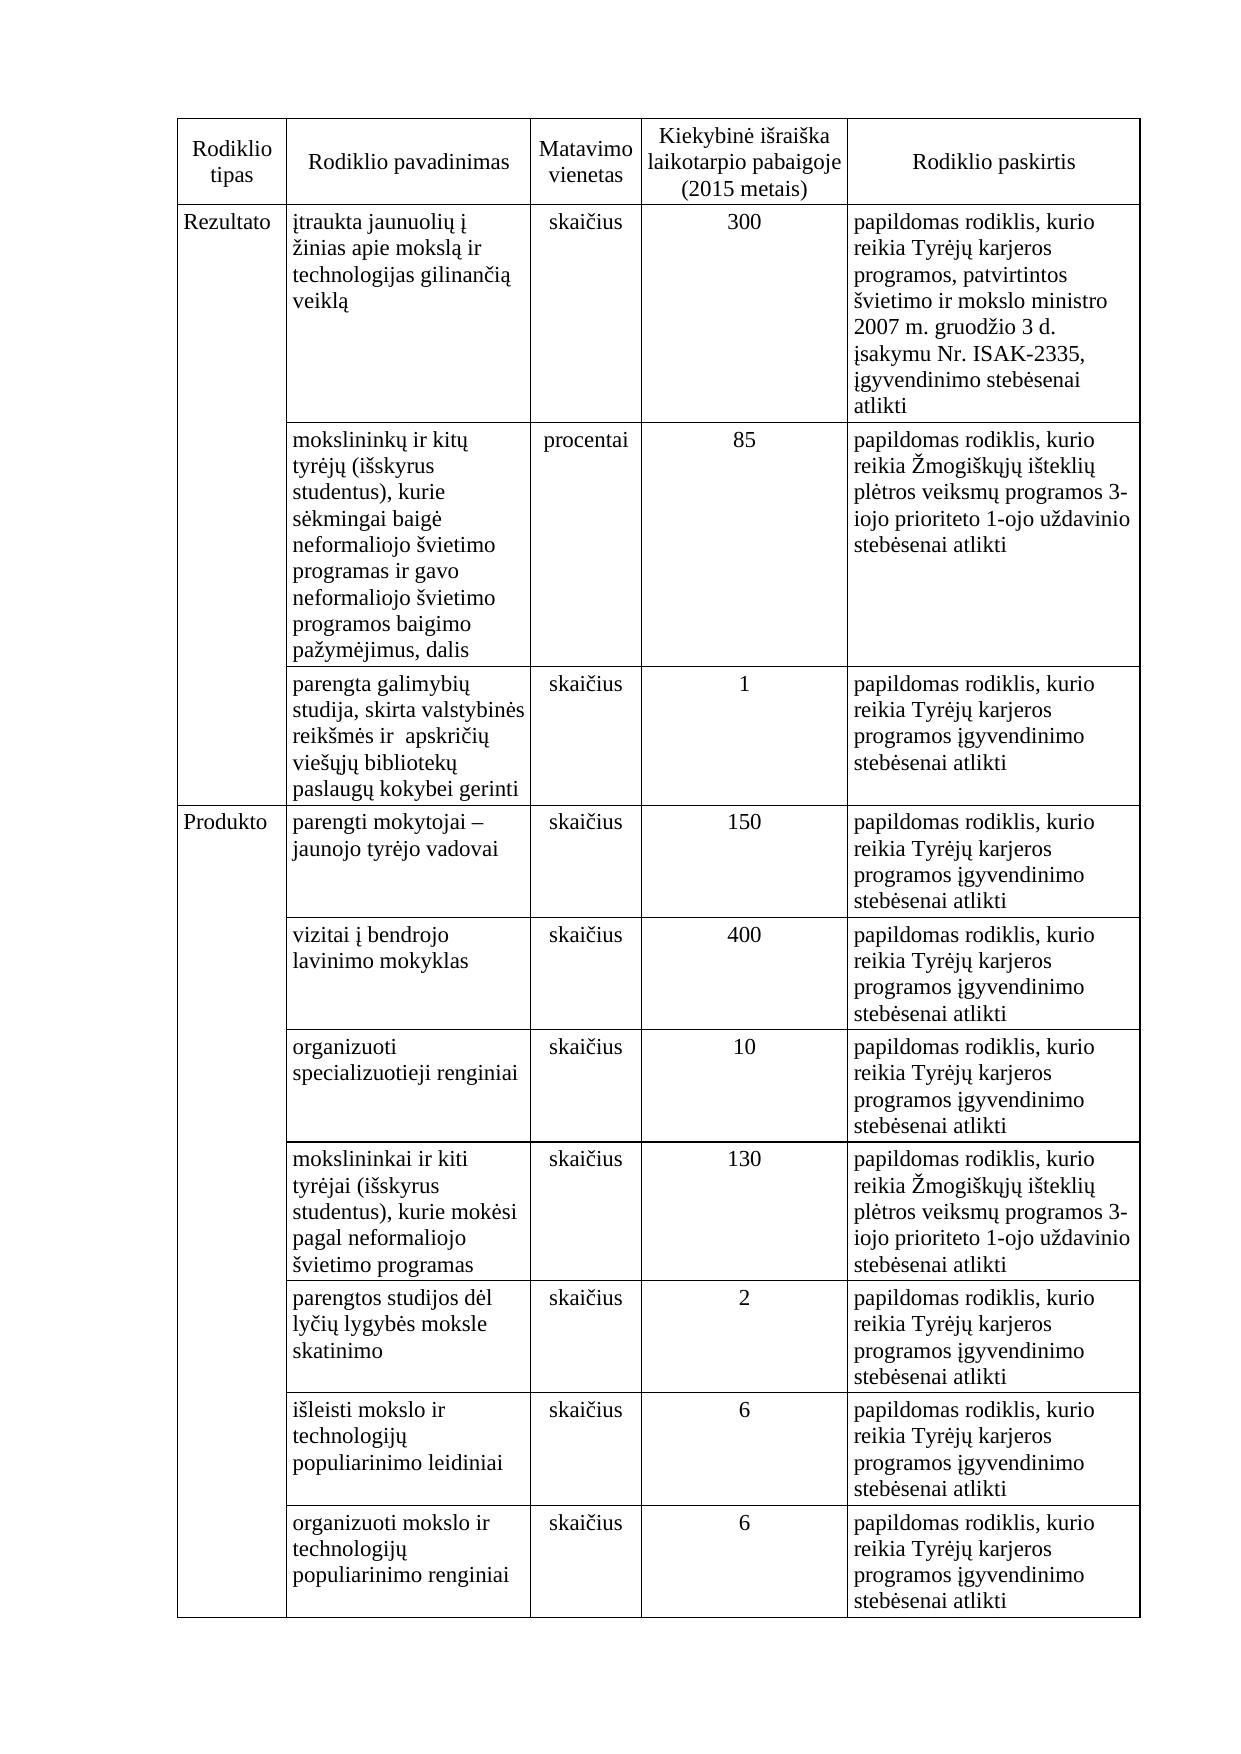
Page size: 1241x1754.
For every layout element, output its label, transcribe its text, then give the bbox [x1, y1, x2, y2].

table_cell papildomas rodiklis, kurio reikia Žmogiškųjų išteklių plėtros veiksmų programos 3-iojo prioriteto 1-ojo uždavinio stebėsenai atlikti [848, 1143, 1139, 1280]
table_cell papildomas rodiklis, kurio reikia Žmogiškųjų išteklių plėtros veiksmų programos 3-iojo prioriteto 1-ojo uždavinio stebėsenai atlikti [848, 423, 1139, 666]
table_cell skaičius [531, 1143, 641, 1280]
table_cell įtraukta jaunuolių į žinias apie mokslą ir technologijas gilinančią veiklą [287, 205, 530, 422]
table_cell 130 [642, 1143, 847, 1280]
table_cell papildomas rodiklis, kurio reikia Tyrėjų karjeros programos įgyvendinimo stebėsenai atlikti [848, 806, 1139, 917]
table_cell parengta galimybių studija, skirta valstybinės reikšmės ir apskričių viešųjų bibliotekų paslaugų kokybei gerinti [287, 667, 530, 804]
table_cell Produkto [178, 806, 286, 1617]
table_cell 1 [642, 667, 847, 804]
table_cell skaičius [531, 806, 641, 917]
table_cell Rezultato [178, 205, 286, 804]
table_header Matavimo vienetas [531, 119, 641, 204]
table_cell 2 [642, 1281, 847, 1392]
table_cell skaičius [531, 1506, 641, 1617]
table_cell skaičius [531, 918, 641, 1029]
table_cell skaičius [531, 205, 641, 422]
table_cell organizuoti specializuotieji renginiai [287, 1030, 530, 1141]
table_cell skaičius [531, 1030, 641, 1141]
table_cell skaičius [531, 1393, 641, 1504]
table_cell mokslininkų ir kitų tyrėjų (išskyrus studentus), kurie sėkmingai baigė neformaliojo švietimo programas ir gavo neformaliojo švietimo programos baigimo pažymėjimus, dalis [287, 423, 530, 666]
table_cell 400 [642, 918, 847, 1029]
table_cell papildomas rodiklis, kurio reikia Tyrėjų karjeros programos, patvirtintos švietimo ir mokslo ministro 2007 m. gruodžio 3 d. įsakymu Nr. ISAK-2335, įgyvendinimo stebėsenai atlikti [848, 205, 1139, 422]
table_header Kiekybinė išraiška laikotarpio pabaigoje (2015 metais) [642, 119, 847, 204]
table_cell 10 [642, 1030, 847, 1141]
table_cell papildomas rodiklis, kurio reikia Tyrėjų karjeros programos įgyvendinimo stebėsenai atlikti [848, 1393, 1139, 1504]
table_cell papildomas rodiklis, kurio reikia Tyrėjų karjeros programos įgyvendinimo stebėsenai atlikti [848, 1030, 1139, 1141]
table_cell 85 [642, 423, 847, 666]
table_cell papildomas rodiklis, kurio reikia Tyrėjų karjeros programos įgyvendinimo stebėsenai atlikti [848, 667, 1139, 804]
table_cell parengtos studijos dėl lyčių lygybės moksle skatinimo [287, 1281, 530, 1392]
table_cell išleisti mokslo ir technologijų populiarinimo leidiniai [287, 1393, 530, 1504]
table_cell mokslininkai ir kiti tyrėjai (išskyrus studentus), kurie mokėsi pagal neformaliojo švietimo programas [287, 1143, 530, 1280]
table_cell skaičius [531, 667, 641, 804]
table_header Rodiklio tipas [178, 119, 286, 204]
table_cell 150 [642, 806, 847, 917]
table_cell parengti mokytojai – jaunojo tyrėjo vadovai [287, 806, 530, 917]
table_cell 6 [642, 1506, 847, 1617]
table_cell papildomas rodiklis, kurio reikia Tyrėjų karjeros programos įgyvendinimo stebėsenai atlikti [848, 918, 1139, 1029]
table_cell vizitai į bendrojo lavinimo mokyklas [287, 918, 530, 1029]
table_header Rodiklio pavadinimas [287, 119, 530, 204]
table_cell 6 [642, 1393, 847, 1504]
table_cell organizuoti mokslo ir technologijų populiarinimo renginiai [287, 1506, 530, 1617]
table_cell procentai [531, 423, 641, 666]
table_cell 300 [642, 205, 847, 422]
table_header Rodiklio paskirtis [848, 119, 1139, 204]
table_cell papildomas rodiklis, kurio reikia Tyrėjų karjeros programos įgyvendinimo stebėsenai atlikti [848, 1281, 1139, 1392]
table_cell papildomas rodiklis, kurio reikia Tyrėjų karjeros programos įgyvendinimo stebėsenai atlikti [848, 1506, 1139, 1617]
table_cell skaičius [531, 1281, 641, 1392]
